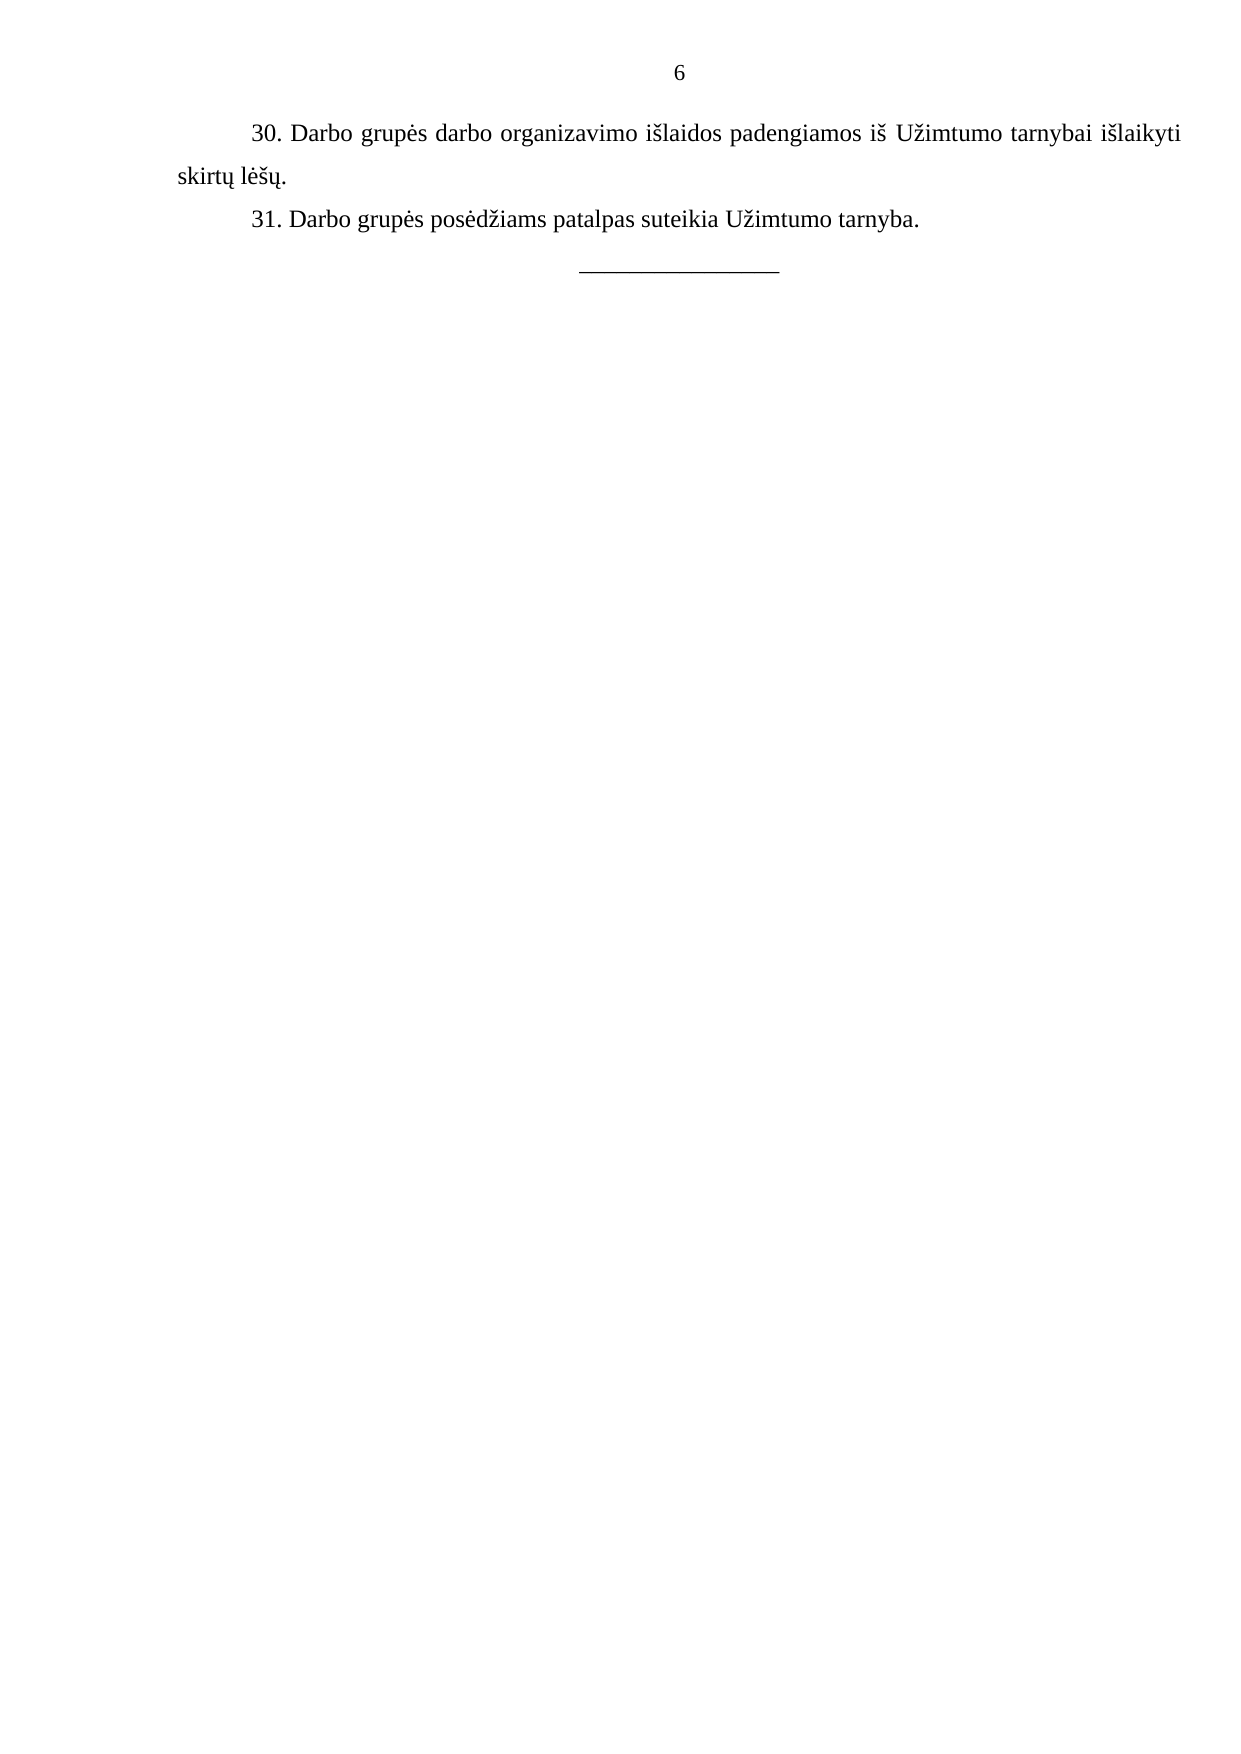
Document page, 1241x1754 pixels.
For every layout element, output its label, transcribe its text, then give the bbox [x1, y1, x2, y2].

text 30. Darbo grupės darbo organizavimo išlaidos padengiamos iš Užimtumo tarnybai išlaikyti skirtų lėšų. [177, 118, 1181, 190]
text ________________ [177, 247, 1181, 276]
text 31. Darbo grupės posėdžiams patalpas suteikia Užimtumo tarnyba. [177, 204, 1181, 233]
